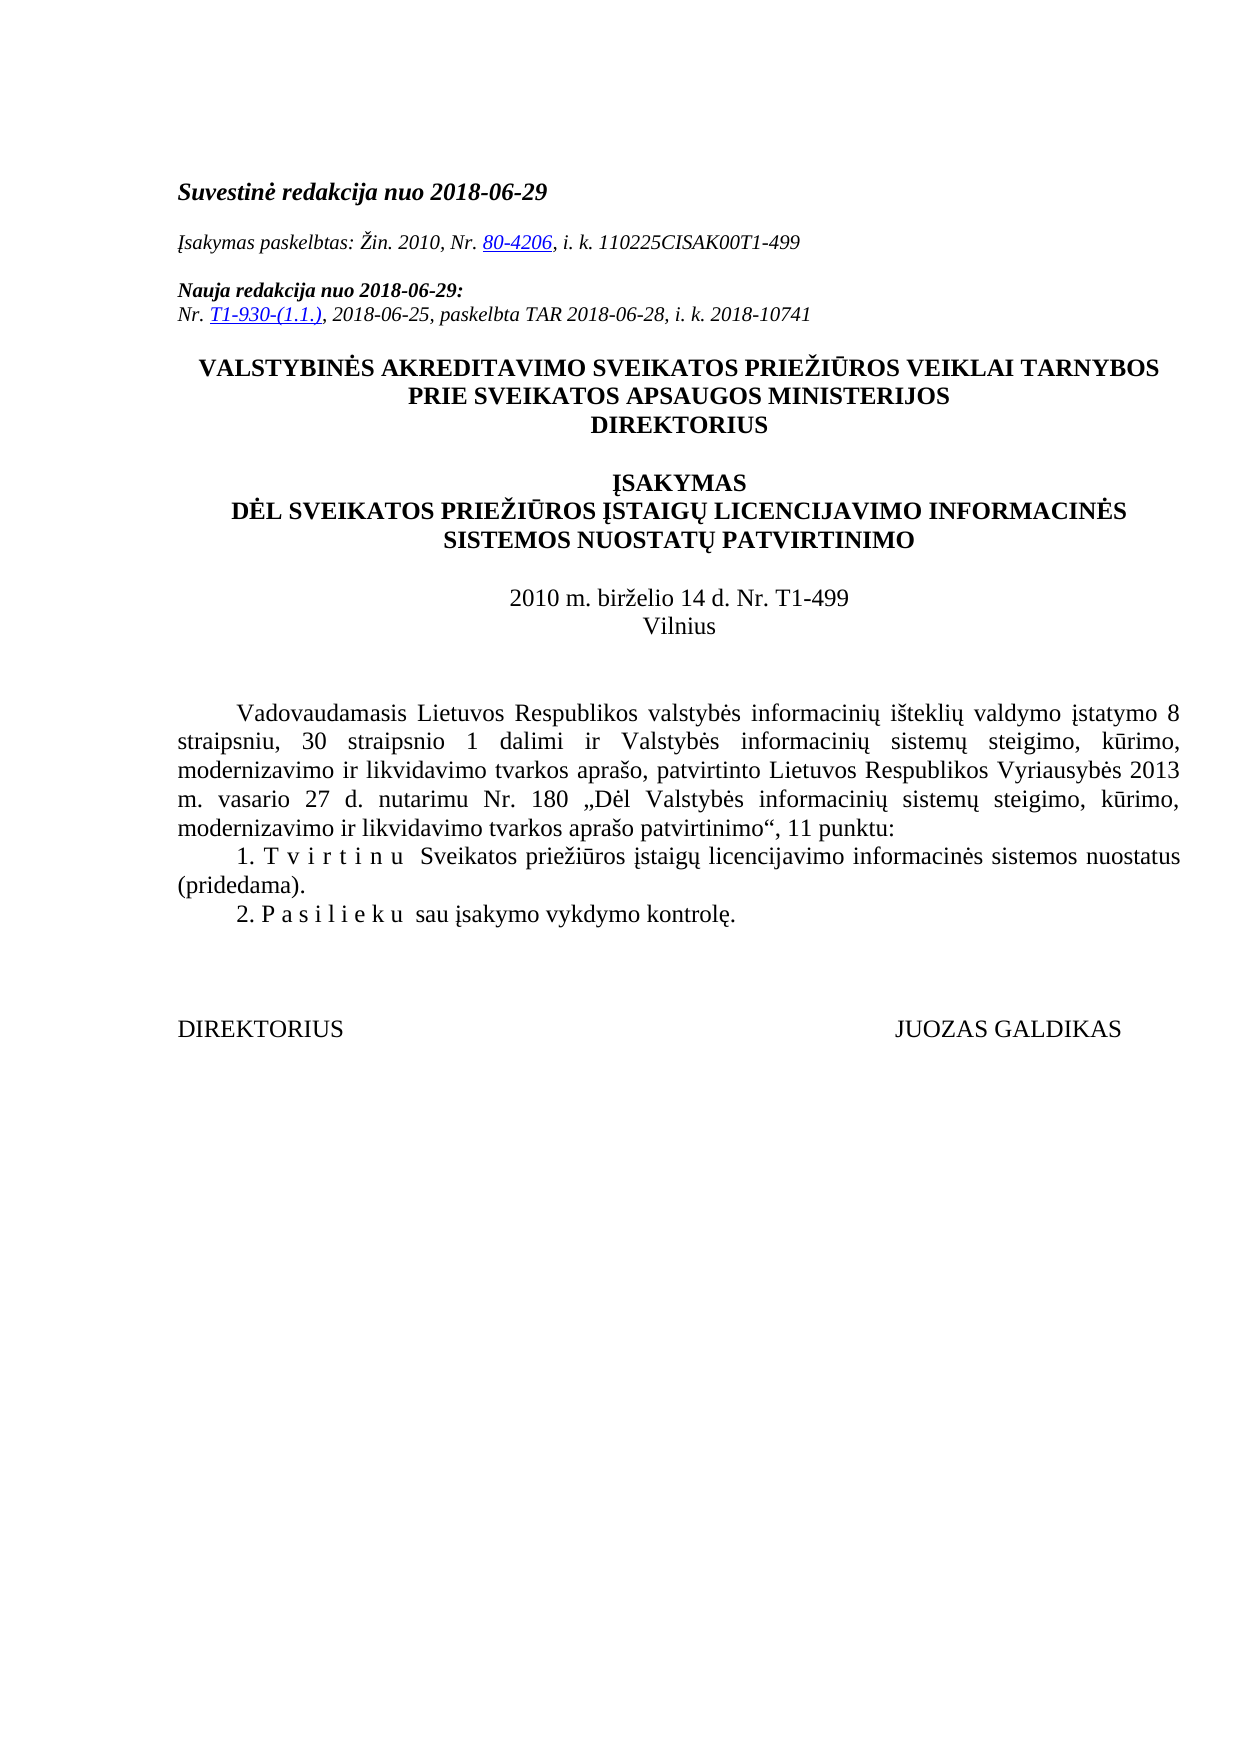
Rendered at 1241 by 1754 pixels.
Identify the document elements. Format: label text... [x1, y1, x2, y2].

text Nr. T1-930-(1.1.), 2018-06-25, paskelbta TAR 2018-06-28, i. k. 2018-10741 [177, 302, 1181, 326]
text ĮSAKYMAS [177, 468, 1181, 496]
text Suvestinė redakcija nuo 2018-06-29 [177, 177, 1181, 206]
text PRIE SVEIKATOS APSAUGOS MINISTERIJOS [177, 381, 1181, 410]
text VALSTYBINĖS AKREDITAVIMO SVEIKATOS PRIEŽIŪROS VEIKLAI TARNYBOS [177, 353, 1181, 381]
text Direktorius Juozas Galdikas [177, 1014, 1181, 1043]
text Nauja redakcija nuo 2018-06-29: [177, 278, 1181, 302]
text 2. P a s i l i e k u sau įsakymo vykdymo kontrolę. [177, 899, 1181, 928]
text 1. T v i r t i n u Sveikatos priežiūros įstaigų licencijavimo informacinės sistemos nuostatus (pridedama). [177, 841, 1181, 899]
text DĖL SVEIKATOS PRIEŽIŪROS ĮSTAIGŲ LICENCIJAVIMO INFORMACINĖS SISTEMOS NUOSTATŲ PATVIRTINIMO [177, 496, 1181, 554]
text DIREKTORIUS [177, 410, 1181, 439]
text 2010 m. birželio 14 d. Nr. T1-499 [177, 583, 1181, 611]
text Vilnius [177, 611, 1181, 640]
text Įsakymas paskelbtas: Žin. 2010, Nr. 80-4206, i. k. 110225CISAK00T1-499 [177, 230, 1181, 254]
text Vadovaudamasis Lietuvos Respublikos valstybės informacinių išteklių valdymo įstatymo 8 straipsniu, 30 straipsnio 1 dalimi ir Valstybės informacinių sistemų steigimo, kūrimo, modernizavimo ir likvidavimo tvarkos aprašo, patvirtinto Lietuvos Respublikos Vyriausybės 2013 m. vasario 27 d. nutarimu Nr. 180 „Dėl Valstybės informacinių sistemų steigimo, kūrimo, modernizavimo ir likvidavimo tvarkos aprašo patvirtinimo“, 11 punktu: [177, 698, 1181, 841]
